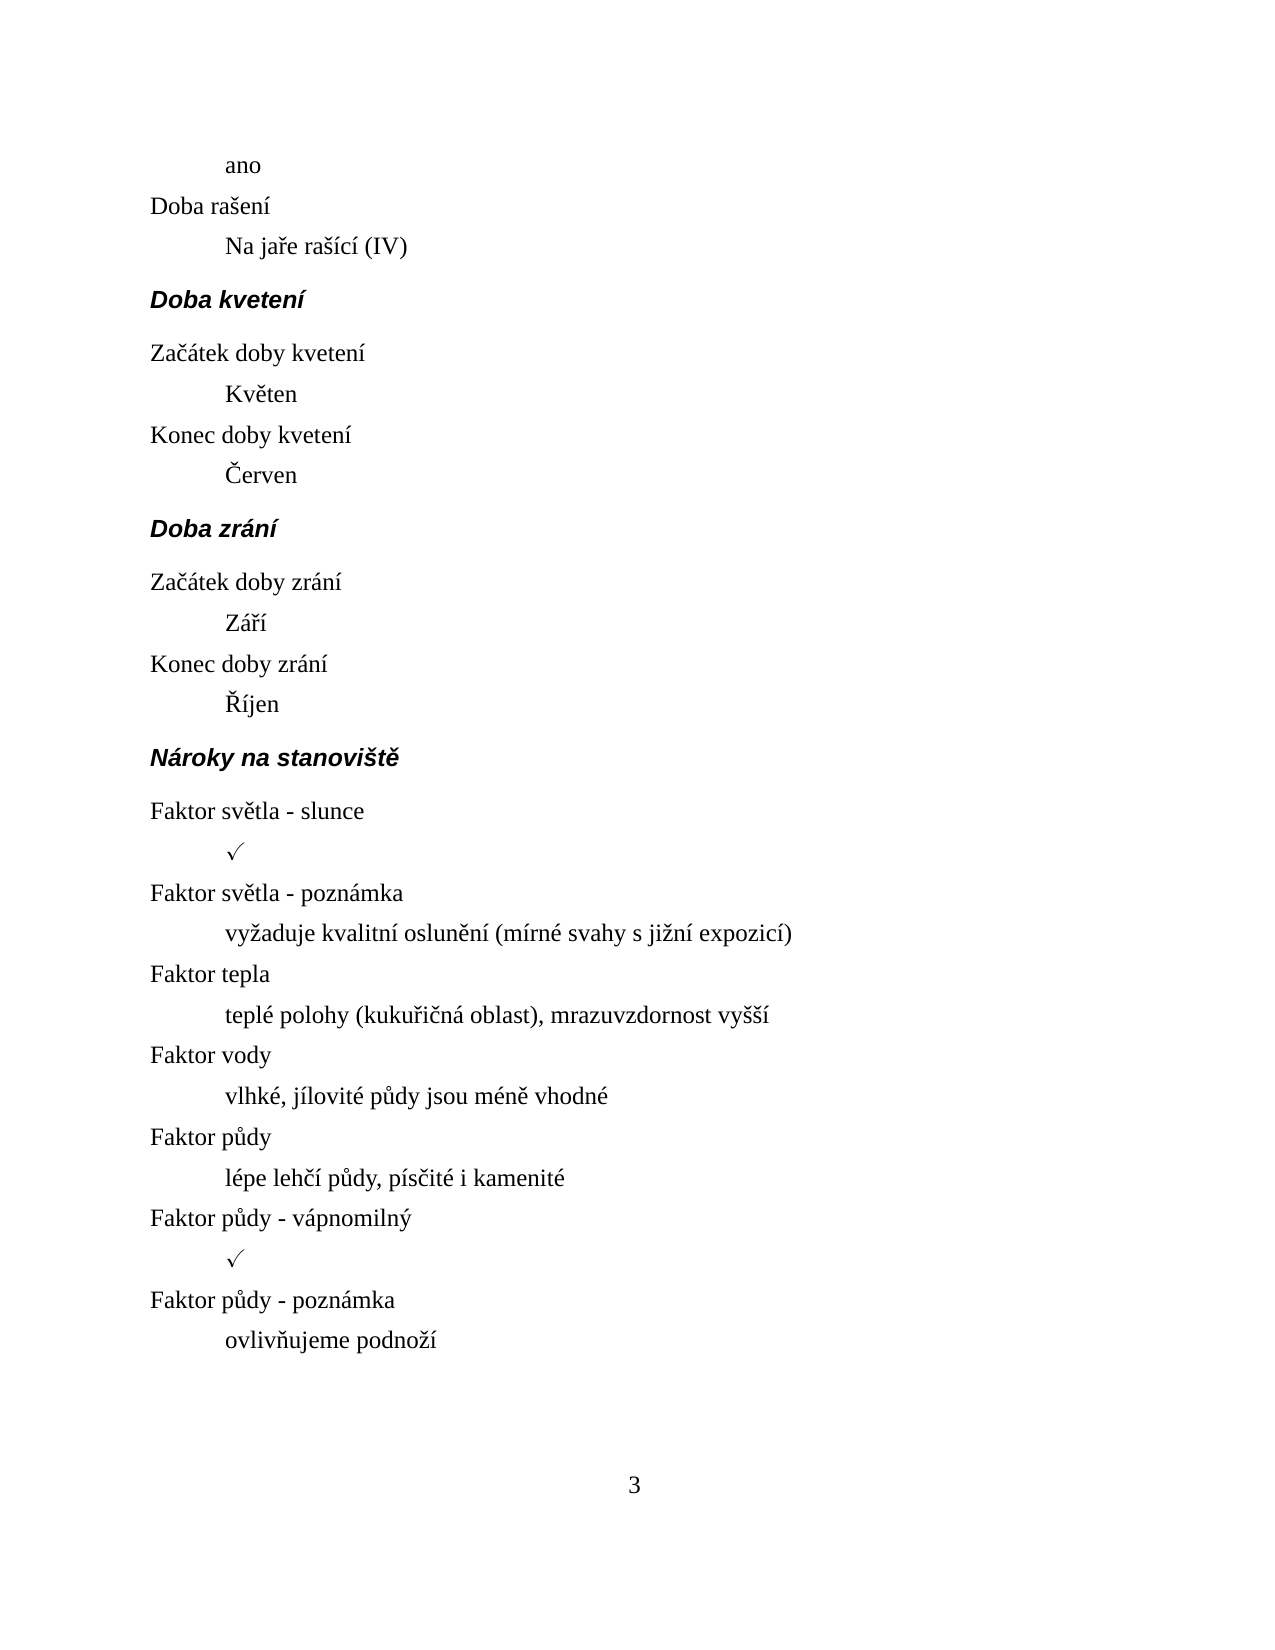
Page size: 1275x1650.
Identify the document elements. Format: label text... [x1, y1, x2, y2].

text Červen [225, 460, 1125, 489]
text ✓ [225, 837, 1125, 866]
text Faktor půdy [150, 1122, 1125, 1151]
text Září [225, 608, 1125, 637]
text Květen [225, 379, 1125, 408]
text ovlivňujeme podnoží [225, 1326, 1125, 1354]
text Faktor půdy - vápnomilný [150, 1203, 1125, 1232]
text lépe lehčí půdy, písčité i kamenité [225, 1163, 1125, 1191]
text Začátek doby zrání [150, 567, 1125, 596]
text Konec doby kvetení [150, 420, 1125, 448]
subtitle Doba zrání [150, 514, 1125, 543]
subtitle Doba kvetení [150, 285, 1125, 314]
text Faktor světla - poznámka [150, 878, 1125, 906]
text ano [225, 150, 1125, 179]
text Faktor tepla [150, 959, 1125, 988]
text Doba rašení [150, 191, 1125, 219]
text Faktor půdy - poznámka [150, 1285, 1125, 1314]
text Faktor světla - slunce [150, 796, 1125, 825]
subtitle Nároky na stanoviště [150, 743, 1125, 772]
text Faktor vody [150, 1041, 1125, 1069]
text Říjen [225, 689, 1125, 718]
text vlhké, jílovité půdy jsou méně vhodné [225, 1081, 1125, 1110]
text vyžaduje kvalitní oslunění (mírné svahy s jižní expozicí) [225, 918, 1125, 947]
text Konec doby zrání [150, 649, 1125, 677]
text Na jaře rašící (IV) [225, 231, 1125, 260]
text ✓ [225, 1244, 1125, 1273]
text Začátek doby kvetení [150, 338, 1125, 367]
text teplé polohy (kukuřičná oblast), mrazuvzdornost vyšší [225, 1000, 1125, 1028]
